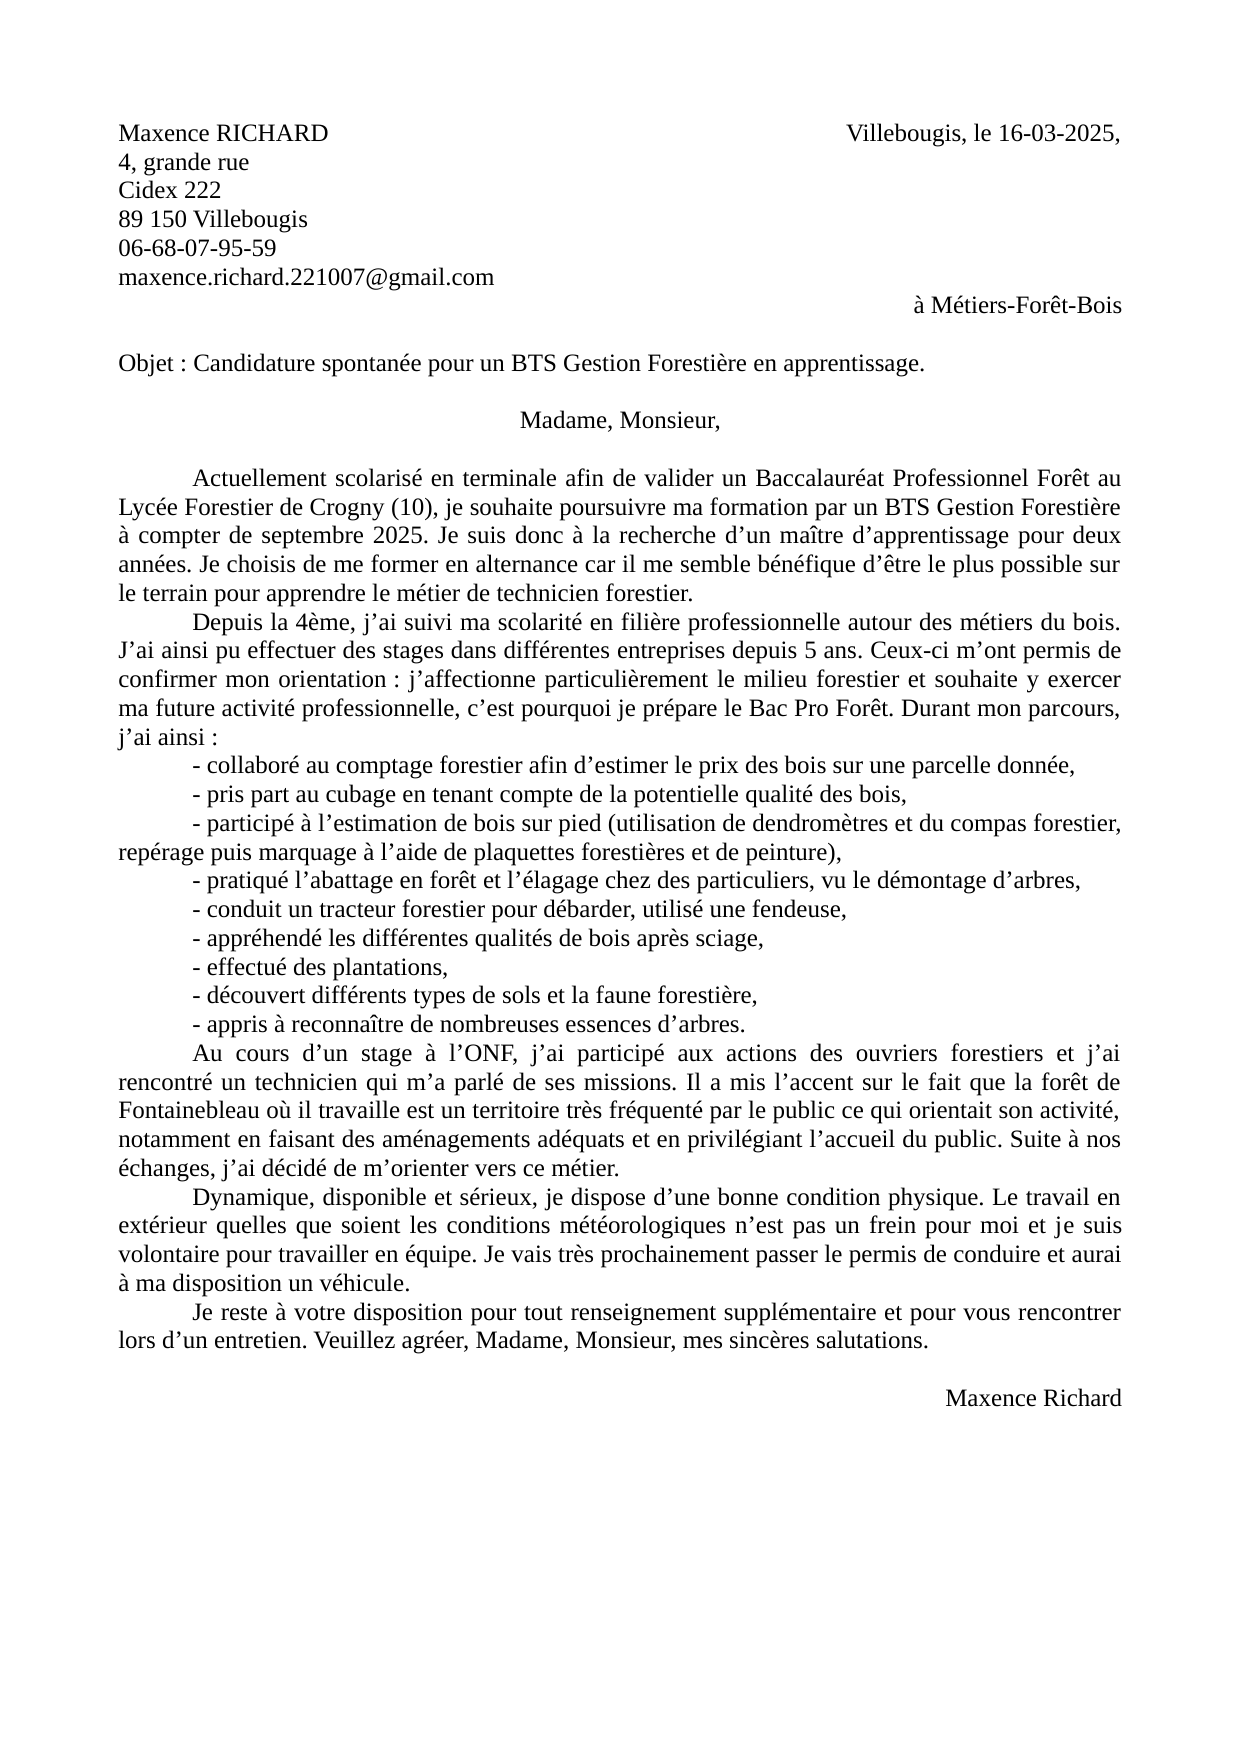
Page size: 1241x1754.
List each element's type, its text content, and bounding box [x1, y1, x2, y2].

text Cidex 222 [118, 176, 1122, 204]
text Je reste à votre disposition pour tout renseignement supplémentaire et pour vous rencontrer lors d’un entretien. Veuillez agréer, Madame, Monsieur, mes sincères salutations. [118, 1297, 1122, 1354]
text Objet : Candidature spontanée pour un BTS Gestion Forestière en apprentissage. [118, 348, 1122, 377]
text - appréhendé les différentes qualités de bois après sciage, [118, 923, 1122, 952]
text 06-68-07-95-59 [118, 233, 1122, 262]
text Madame, Monsieur, [118, 406, 1122, 434]
text à Métiers-Forêt-Bois [118, 291, 1122, 319]
text Maxence RICHARD Villebougis, le 16-03-2025, [118, 118, 1122, 147]
text - découvert différents types de sols et la faune forestière, [118, 981, 1122, 1009]
text - effectué des plantations, [118, 952, 1122, 981]
text - participé à l’estimation de bois sur pied (utilisation de dendromètres et du compas forestier, repérage puis marquage à l’aide de plaquettes forestières et de peinture), [118, 808, 1122, 866]
text - appris à reconnaître de nombreuses essences d’arbres. [118, 1009, 1122, 1038]
text Maxence Richard [118, 1383, 1122, 1412]
text 89 150 Villebougis [118, 204, 1122, 233]
text Au cours d’un stage à l’ONF, j’ai participé aux actions des ouvriers forestiers et j’ai rencontré un technicien qui m’a parlé de ses missions. Il a mis l’accent sur le fait que la forêt de Fontainebleau où il travaille est un territoire très fréquenté par le public ce qui orientait son activité, notamment en faisant des aménagements adéquats et en privilégiant l’accueil du public. Suite à nos échanges, j’ai décidé de m’orienter vers ce métier. [118, 1038, 1122, 1182]
text maxence.richard.221007@gmail.com [118, 262, 1122, 291]
text Actuellement scolarisé en terminale afin de valider un Baccalauréat Professionnel Forêt au Lycée Forestier de Crogny (10), je souhaite poursuivre ma formation par un BTS Gestion Forestière à compter de septembre 2025. Je suis donc à la recherche d’un maître d’apprentissage pour deux années. Je choisis de me former en alternance car il me semble bénéfique d’être le plus possible sur le terrain pour apprendre le métier de technicien forestier. [118, 463, 1122, 607]
text - pris part au cubage en tenant compte de la potentielle qualité des bois, [118, 779, 1122, 808]
text 4, grande rue [118, 147, 1122, 176]
text - collaboré au comptage forestier afin d’estimer le prix des bois sur une parcelle donnée, [118, 751, 1122, 779]
text - conduit un tracteur forestier pour débarder, utilisé une fendeuse, [118, 894, 1122, 923]
text Dynamique, disponible et sérieux, je dispose d’une bonne condition physique. Le travail en extérieur quelles que soient les conditions météorologiques n’est pas un frein pour moi et je suis volontaire pour travailler en équipe. Je vais très prochainement passer le permis de conduire et aurai à ma disposition un véhicule. [118, 1182, 1122, 1297]
text - pratiqué l’abattage en forêt et l’élagage chez des particuliers, vu le démontage d’arbres, [118, 866, 1122, 894]
text Depuis la 4ème, j’ai suivi ma scolarité en filière professionnelle autour des métiers du bois. J’ai ainsi pu effectuer des stages dans différentes entreprises depuis 5 ans. Ceux-ci m’ont permis de confirmer mon orientation : j’affectionne particulièrement le milieu forestier et souhaite y exercer ma future activité professionnelle, c’est pourquoi je prépare le Bac Pro Forêt. Durant mon parcours, j’ai ainsi : [118, 607, 1122, 751]
